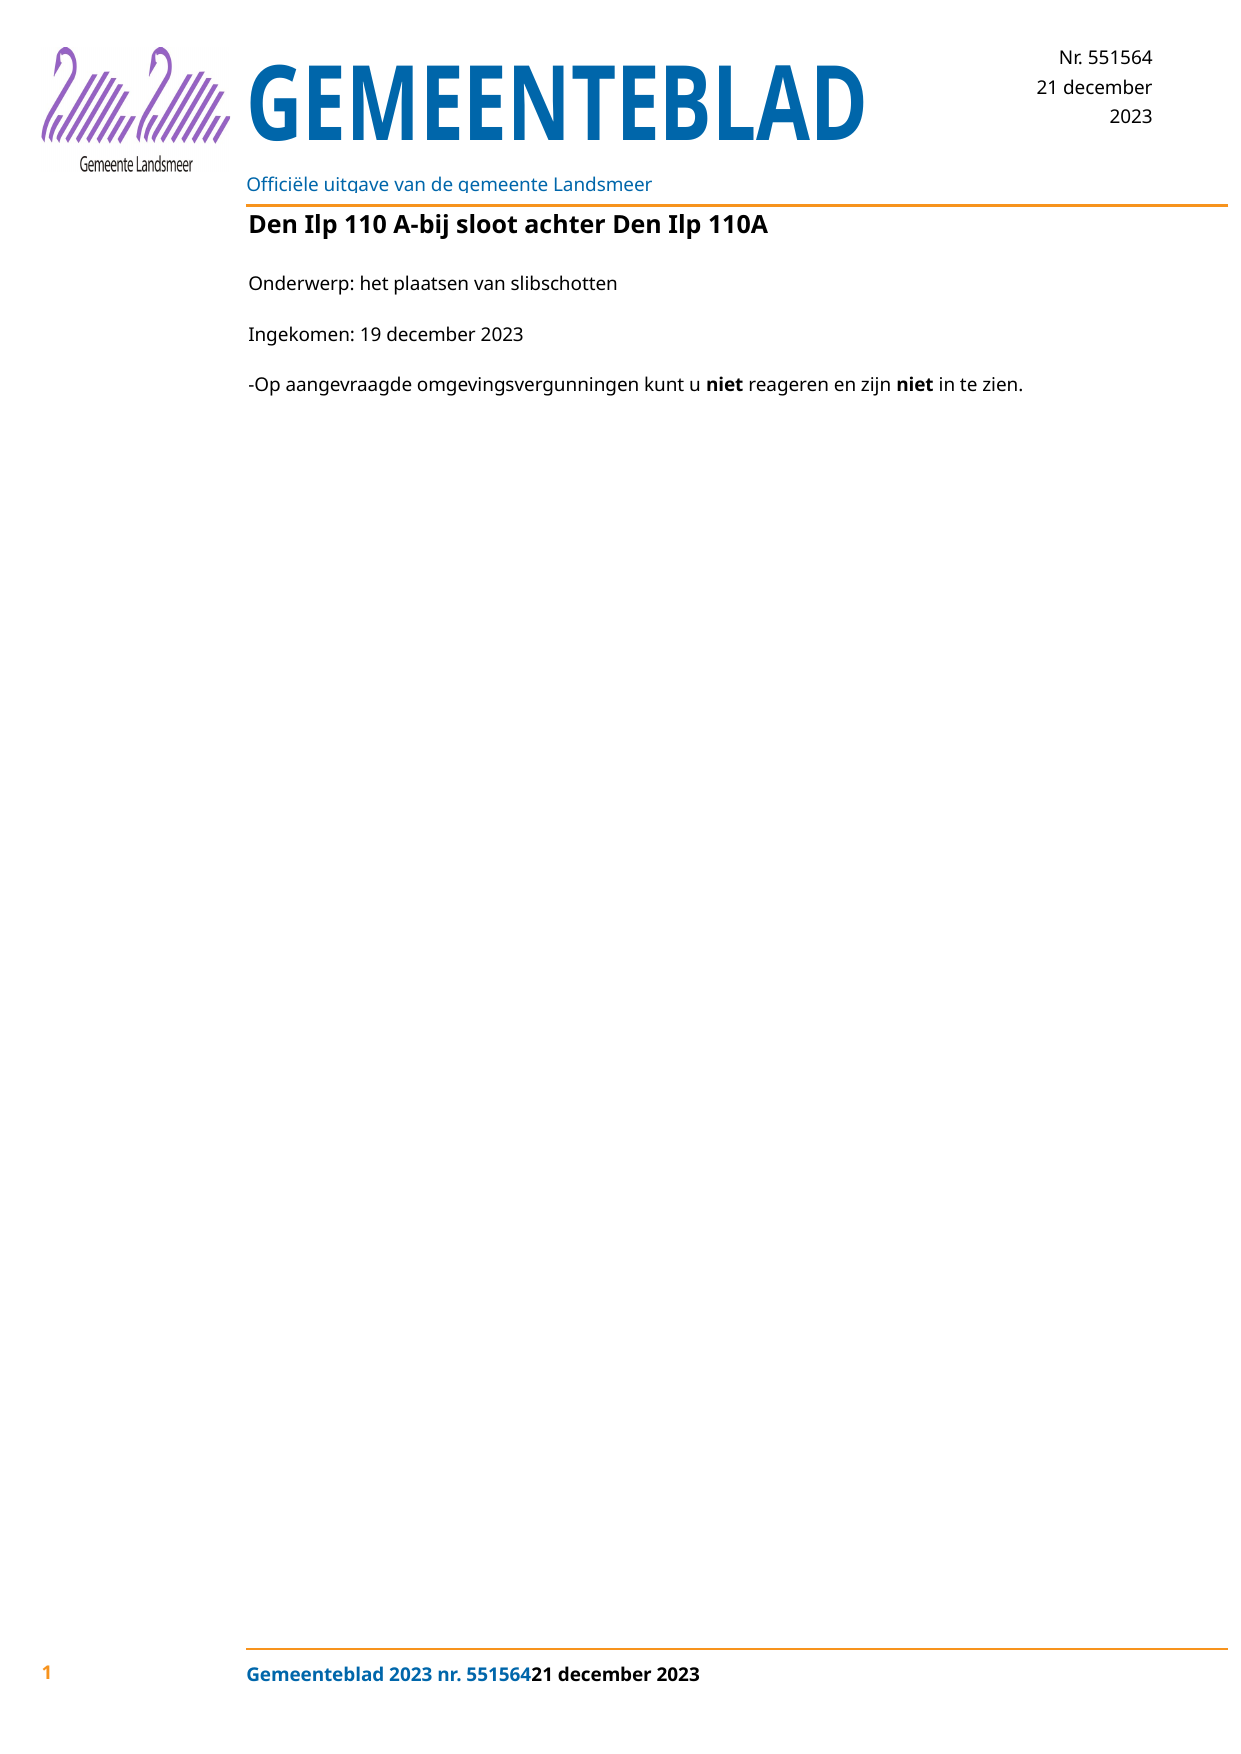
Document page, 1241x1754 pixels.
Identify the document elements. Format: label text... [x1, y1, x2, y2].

text Onderwerp: het plaatsen van slibschotten [248, 270, 1152, 296]
text -Op aangevraagde omgevingsvergunningen kunt u niet reageren en zijn niet in te zien. [248, 371, 1152, 397]
text Ingekomen: 19 december 2023 [248, 321, 1152, 346]
picture [41, 47, 231, 172]
text Den Ilp 110 A-bij sloot achter Den Ilp 110A [248, 207, 1152, 241]
